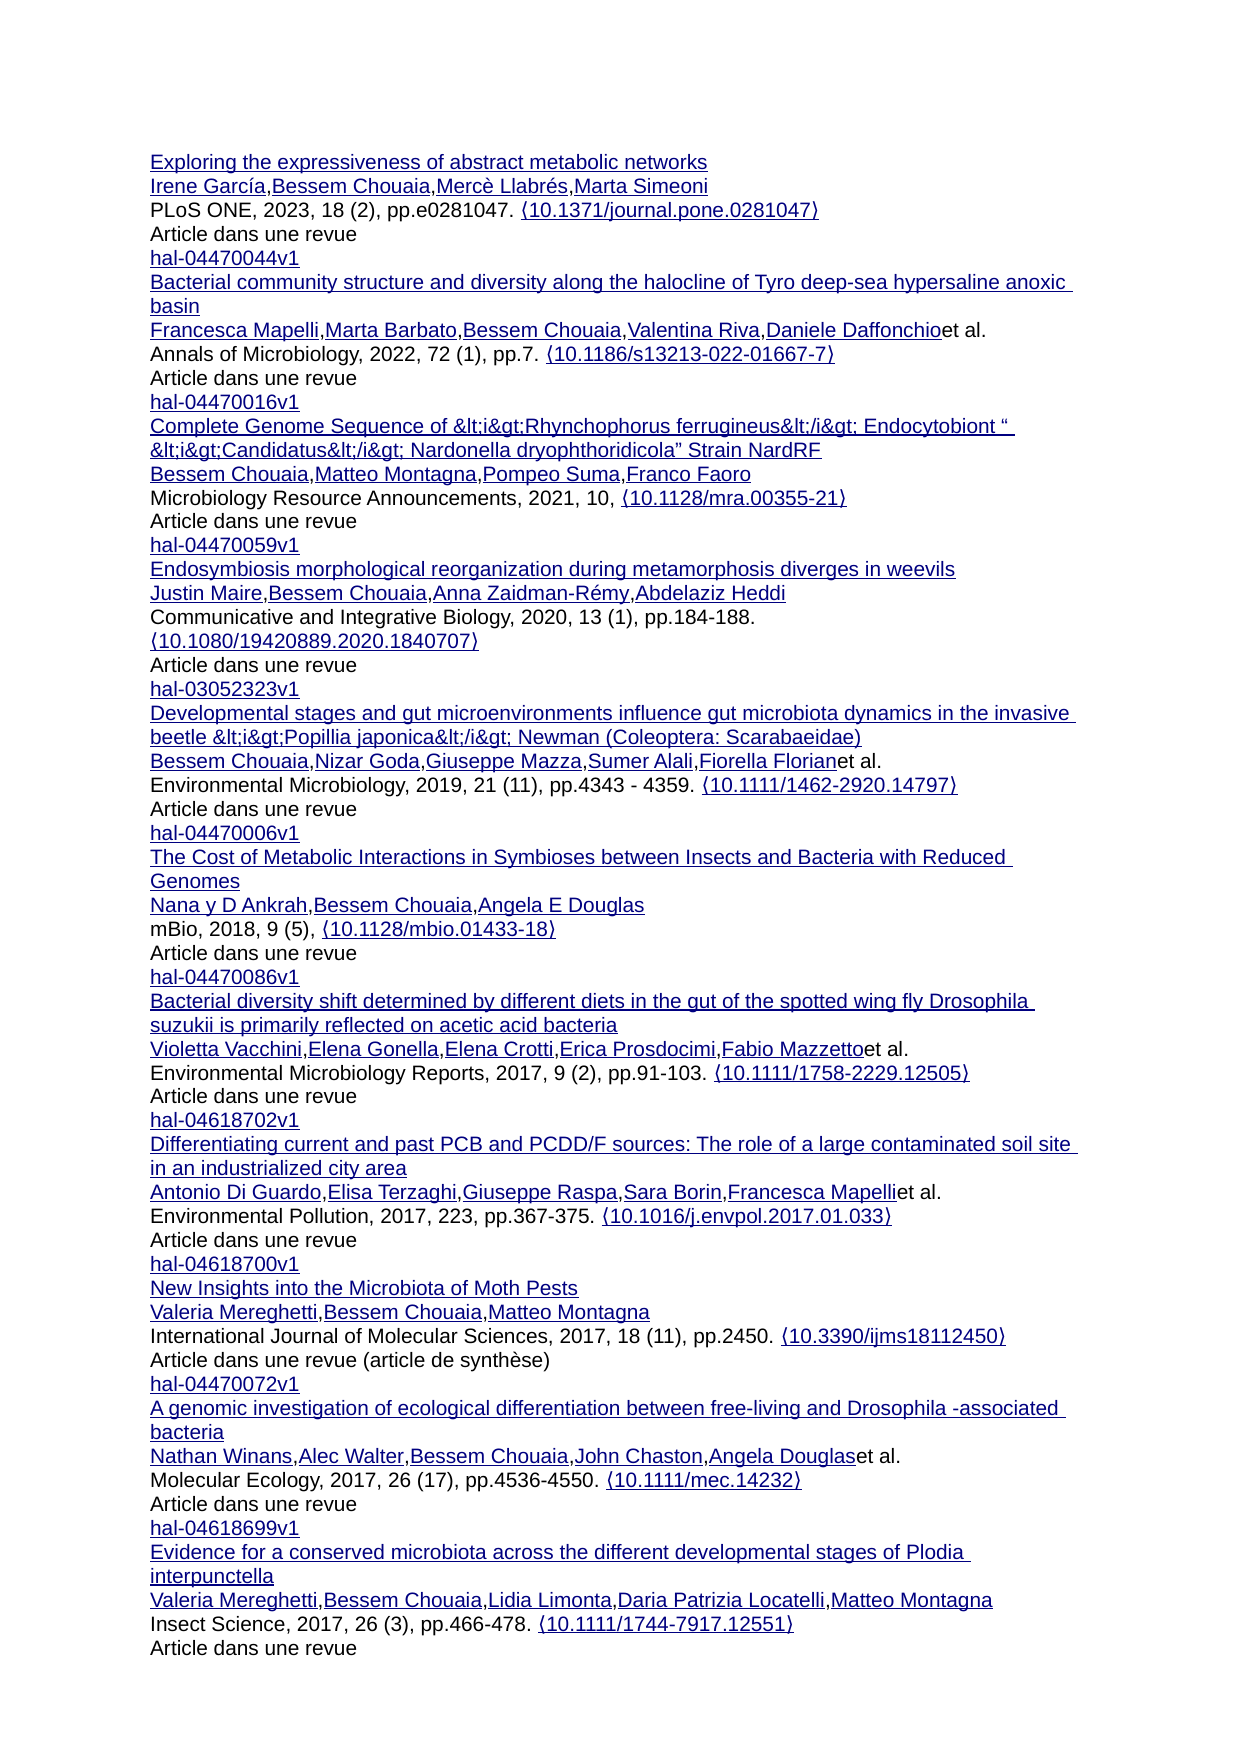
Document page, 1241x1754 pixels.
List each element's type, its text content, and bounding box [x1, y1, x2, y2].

table_cell Differentiating current and past PCB and PCDD/F sources: The role of a large contaminated soil site in an industrialized city area Antonio Di Guardo,Elisa Terzaghi,Giuseppe Raspa,Sara Borin,Francesca Mapelliet al. Environmental Pollution, 2017, 223, pp.367-375. ⟨10.1016/j.envpol.2017.01.033⟩ Article dans une revue hal-04618700v1 [150, 1132, 1090, 1276]
table_cell The Cost of Metabolic Interactions in Symbioses between Insects and Bacteria with Reduced Genomes Nana y D Ankrah,Bessem Chouaia,Angela E Douglas mBio, 2018, 9 (5), ⟨10.1128/mbio.01433-18⟩ Article dans une revue hal-04470086v1 [150, 845, 1090, 988]
table_cell Exploring the expressiveness of abstract metabolic networks Irene García,Bessem Chouaia,Mercè Llabrés,Marta Simeoni PLoS ONE, 2023, 18 (2), pp.e0281047. ⟨10.1371/journal.pone.0281047⟩ Article dans une revue hal-04470044v1 [150, 150, 1090, 270]
table_cell Endosymbiosis morphological reorganization during metamorphosis diverges in weevils Justin Maire,Bessem Chouaia,Anna Zaidman-Rémy,Abdelaziz Heddi Communicative and Integrative Biology, 2020, 13 (1), pp.184-188. ⟨10.1080/19420889.2020.1840707⟩ Article dans une revue hal-03052323v1 [150, 557, 1090, 701]
table_cell Bacterial diversity shift determined by different diets in the gut of the spotted wing fly Drosophila suzukii is primarily reflected on acetic acid bacteria Violetta Vacchini,Elena Gonella,Elena Crotti,Erica Prosdocimi,Fabio Mazzettoet al. Environmental Microbiology Reports, 2017, 9 (2), pp.91-103. ⟨10.1111/1758-2229.12505⟩ Article dans une revue hal-04618702v1 [150, 989, 1090, 1132]
table_cell Developmental stages and gut microenvironments influence gut microbiota dynamics in the invasive beetle &lt;i&gt;Popillia japonica&lt;/i&gt; Newman (Coleoptera: Scarabaeidae) Bessem Chouaia,Nizar Goda,Giuseppe Mazza,Sumer Alali,Fiorella Florianet al. Environmental Microbiology, 2019, 21 (11), pp.4343 - 4359. ⟨10.1111/1462-2920.14797⟩ Article dans une revue hal-04470006v1 [150, 701, 1090, 845]
table_cell Evidence for a conserved microbiota across the different developmental stages of Plodia interpunctella Valeria Mereghetti,Bessem Chouaia,Lidia Limonta,Daria Patrizia Locatelli,Matteo Montagna Insect Science, 2017, 26 (3), pp.466-478. ⟨10.1111/1744-7917.12551⟩ Article dans une revue [150, 1540, 1090, 1659]
table_cell A genomic investigation of ecological differentiation between free‐living and Drosophila ‐associated bacteria Nathan Winans,Alec Walter,Bessem Chouaia,John Chaston,Angela Douglaset al. Molecular Ecology, 2017, 26 (17), pp.4536-4550. ⟨10.1111/mec.14232⟩ Article dans une revue hal-04618699v1 [150, 1396, 1090, 1539]
table_cell Bacterial community structure and diversity along the halocline of Tyro deep-sea hypersaline anoxic basin Francesca Mapelli,Marta Barbato,Bessem Chouaia,Valentina Riva,Daniele Daffonchioet al. Annals of Microbiology, 2022, 72 (1), pp.7. ⟨10.1186/s13213-022-01667-7⟩ Article dans une revue hal-04470016v1 [150, 270, 1090, 413]
table_cell New Insights into the Microbiota of Moth Pests Valeria Mereghetti,Bessem Chouaia,Matteo Montagna International Journal of Molecular Sciences, 2017, 18 (11), pp.2450. ⟨10.3390/ijms18112450⟩ Article dans une revue (article de synthèse) hal-04470072v1 [150, 1276, 1090, 1396]
table_cell Complete Genome Sequence of &lt;i&gt;Rhynchophorus ferrugineus&lt;/i&gt; Endocytobiont “ &lt;i&gt;Candidatus&lt;/i&gt; Nardonella dryophthoridicola” Strain NardRF Bessem Chouaia,Matteo Montagna,Pompeo Suma,Franco Faoro Microbiology Resource Announcements, 2021, 10, ⟨10.1128/mra.00355-21⟩ Article dans une revue hal-04470059v1 [150, 414, 1090, 557]
